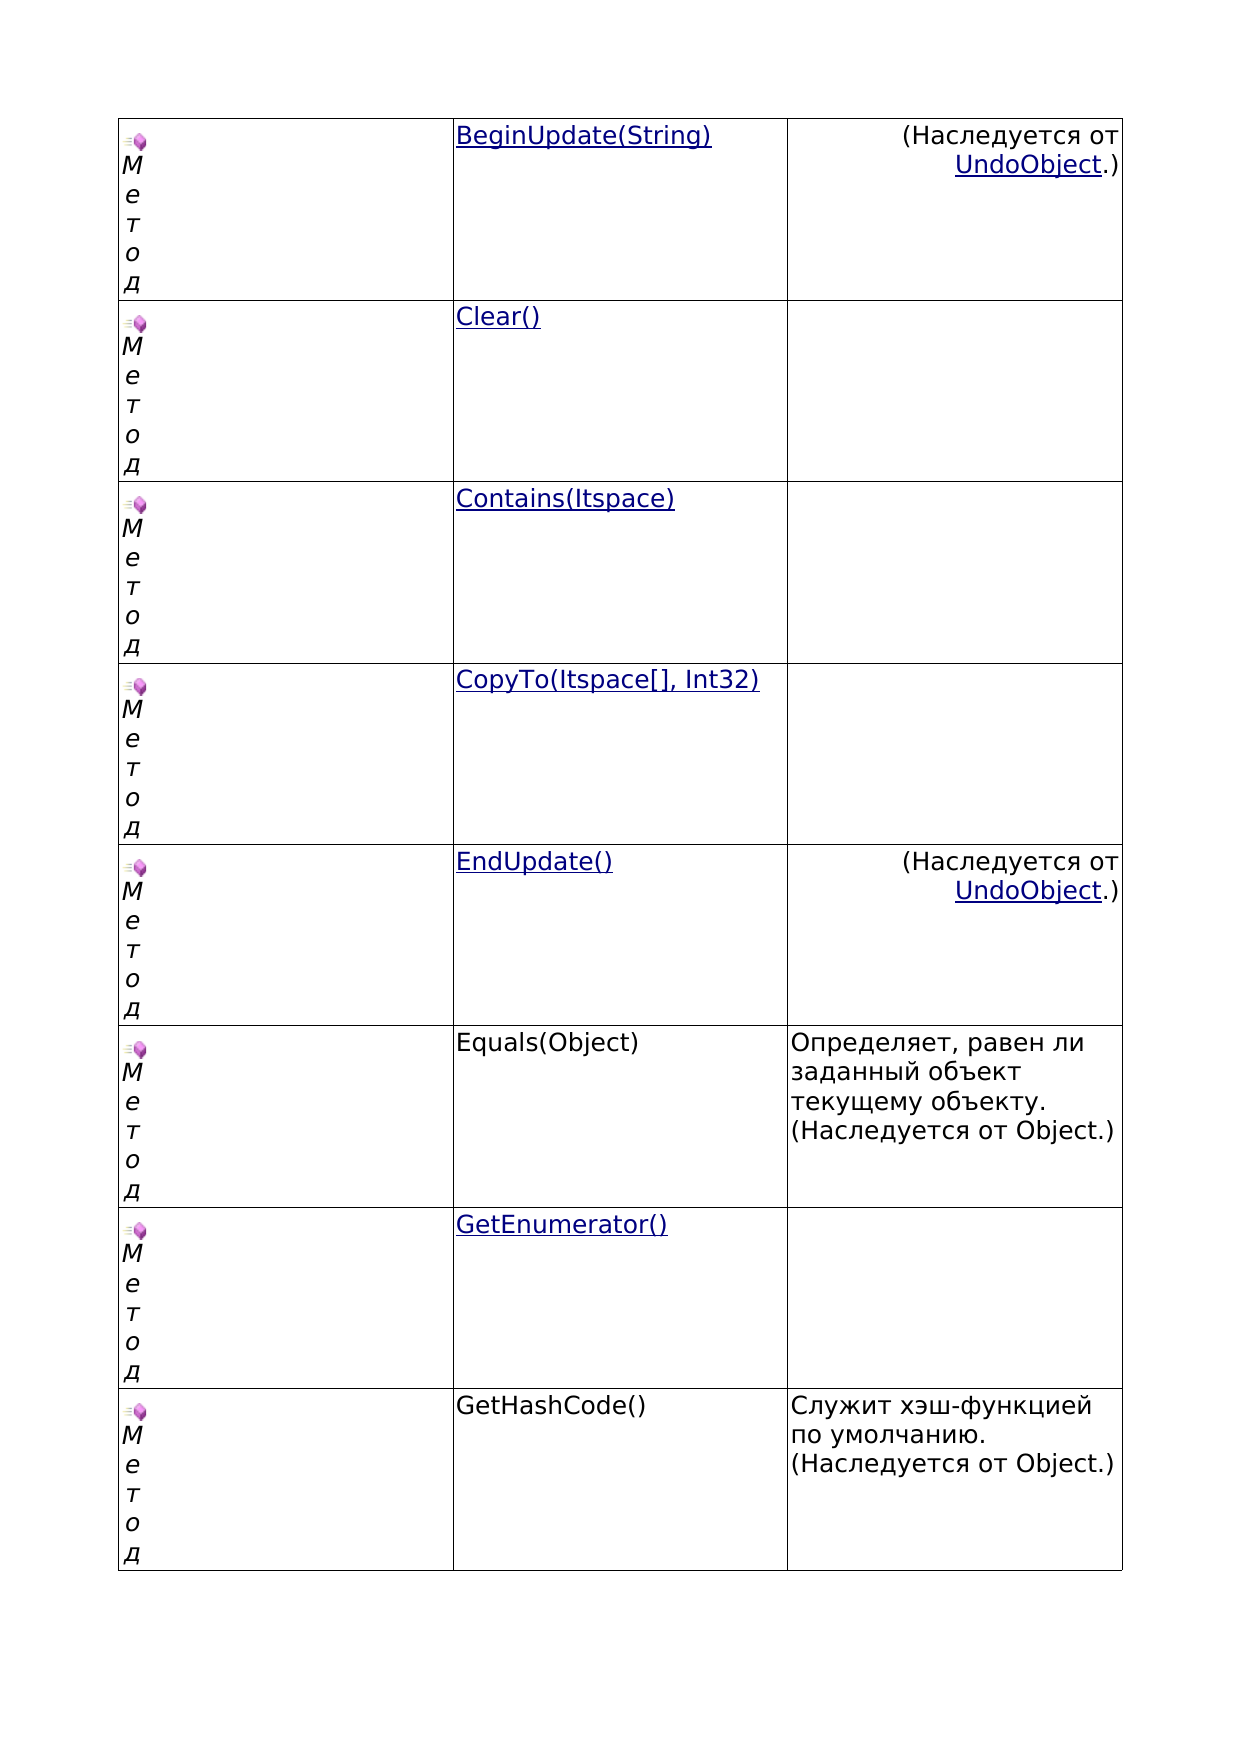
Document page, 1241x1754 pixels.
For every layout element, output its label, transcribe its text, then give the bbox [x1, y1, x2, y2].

picture [121, 1041, 147, 1059]
table_cell [119, 664, 453, 844]
picture [121, 315, 147, 333]
table_cell Equals(Object) [454, 1026, 787, 1207]
picture [121, 1222, 147, 1240]
table_cell (Наследуется от UndoObject.) [788, 845, 1122, 1025]
table_cell [119, 301, 453, 481]
table_cell [119, 845, 453, 1025]
table_cell Служит хэш-функцией по умолчанию. (Наследуется от Object.) [788, 1389, 1122, 1570]
table_cell [119, 119, 453, 299]
picture [121, 133, 147, 151]
table_cell CopyTo(Itspace[], Int32) [454, 664, 787, 844]
table_cell [119, 1389, 453, 1570]
table_cell [119, 482, 453, 662]
picture [121, 496, 147, 514]
table_cell EndUpdate() [454, 845, 787, 1025]
table_cell [788, 301, 1122, 481]
table_cell Определяет, равен ли заданный объект текущему объекту. (Наследуется от Object.) [788, 1026, 1122, 1207]
table_cell [788, 1208, 1122, 1388]
table_cell [119, 1026, 453, 1207]
table_cell BeginUpdate(String) [454, 119, 787, 299]
picture [121, 1403, 147, 1421]
table_cell [788, 664, 1122, 844]
table_cell GetEnumerator() [454, 1208, 787, 1388]
table_cell (Наследуется от UndoObject.) [788, 119, 1122, 299]
picture [121, 678, 147, 696]
table_cell [119, 1208, 453, 1388]
table_cell Contains(Itspace) [454, 482, 787, 662]
table_cell GetHashCode() [454, 1389, 787, 1570]
table_cell [788, 482, 1122, 662]
table_cell Clear() [454, 301, 787, 481]
picture [121, 859, 147, 877]
